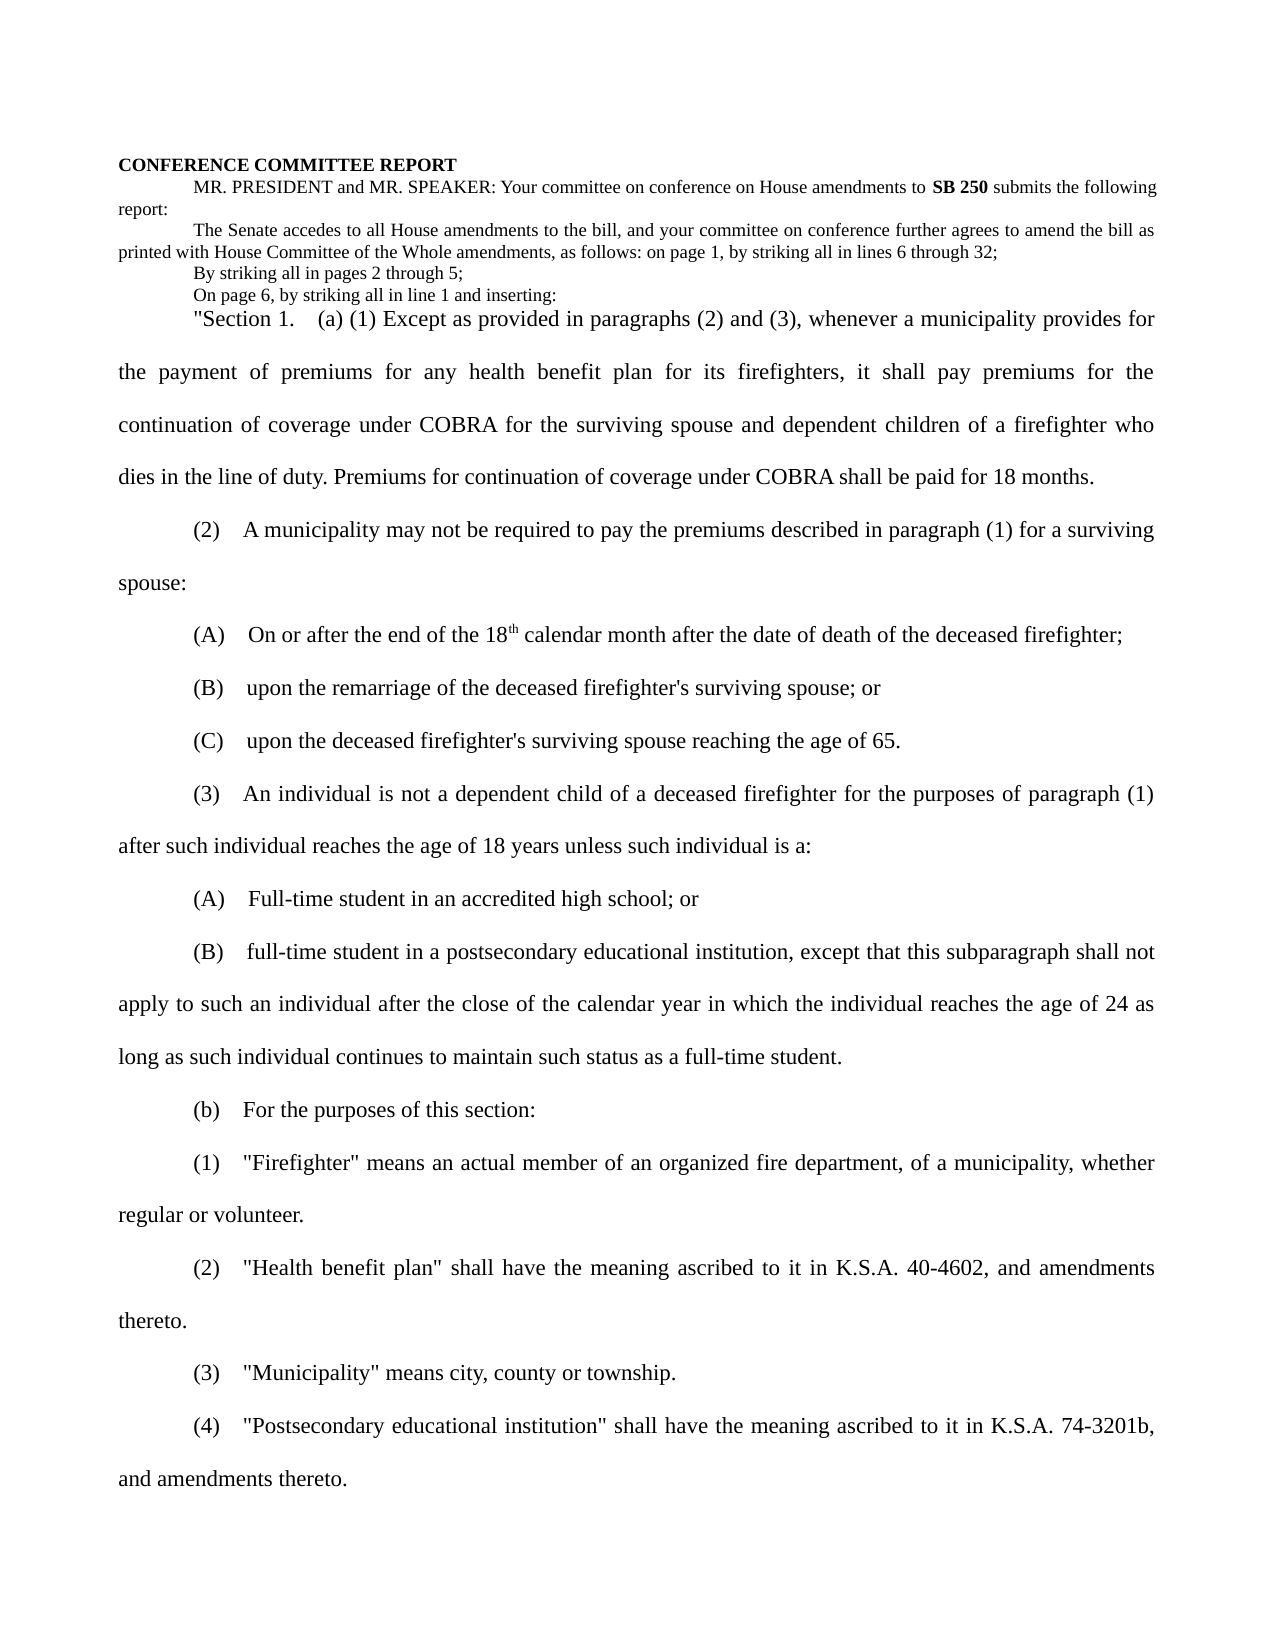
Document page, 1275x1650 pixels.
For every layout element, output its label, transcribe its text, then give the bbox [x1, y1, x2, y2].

text MR. PRESIDENT and MR. SPEAKER: Your committee on conference on House amendments to SB 250 submits the following report: [118, 176, 1157, 219]
text "Section 1. (a) (1) Except as provided in paragraphs (2) and (3), whenever a municipality provides for the payment of premiums for any health benefit plan for its firefighters, it shall pay premiums for the continuation of coverage under COBRA for the surviving spouse and dependent children of a firefighter who dies in the line of duty. Premiums for continuation of coverage under COBRA shall be paid for 18 months. [118, 305, 1157, 490]
text (A) Full-time student in an accredited high school; or [118, 885, 1157, 911]
text (C) upon the deceased firefighter's surviving spouse reaching the age of 65. [118, 727, 1157, 753]
text By striking all in pages 2 through 5; [118, 262, 1157, 284]
text CONFERENCE COMMITTEE REPORT [118, 154, 1157, 176]
text (A) On or after the end of the 18th calendar month after the date of death of the deceased firefighter; [118, 622, 1157, 648]
text (B) full-time student in a postsecondary educational institution, except that this subparagraph shall not apply to such an individual after the close of the calendar year in which the individual reaches the age of 24 as long as such individual continues to maintain such status as a full-time student. [118, 938, 1157, 1069]
text On page 6, by striking all in line 1 and inserting: [118, 284, 1157, 305]
text The Senate accedes to all House amendments to the bill, and your committee on conference further agrees to amend the bill as printed with House Committee of the Whole amendments, as follows: on page 1, by striking all in lines 6 through 32; [118, 219, 1157, 262]
text (2) "Health benefit plan" shall have the meaning ascribed to it in K.S.A. 40-4602, and amendments thereto. [118, 1254, 1157, 1333]
text (4) "Postsecondary educational institution" shall have the meaning ascribed to it in K.S.A. 74-3201b, and amendments thereto. [118, 1412, 1157, 1491]
text (B) upon the remarriage of the deceased firefighter's surviving spouse; or [118, 674, 1157, 701]
text (3) An individual is not a dependent child of a deceased firefighter for the purposes of paragraph (1) after such individual reaches the age of 18 years unless such individual is a: [118, 780, 1157, 859]
text (1) "Firefighter" means an actual member of an organized fire department, of a municipality, whether regular or volunteer. [118, 1149, 1157, 1228]
text (3) "Municipality" means city, county or township. [118, 1359, 1157, 1386]
text (b) For the purposes of this section: [118, 1096, 1157, 1122]
text (2) A municipality may not be required to pay the premiums described in paragraph (1) for a surviving spouse: [118, 516, 1157, 595]
